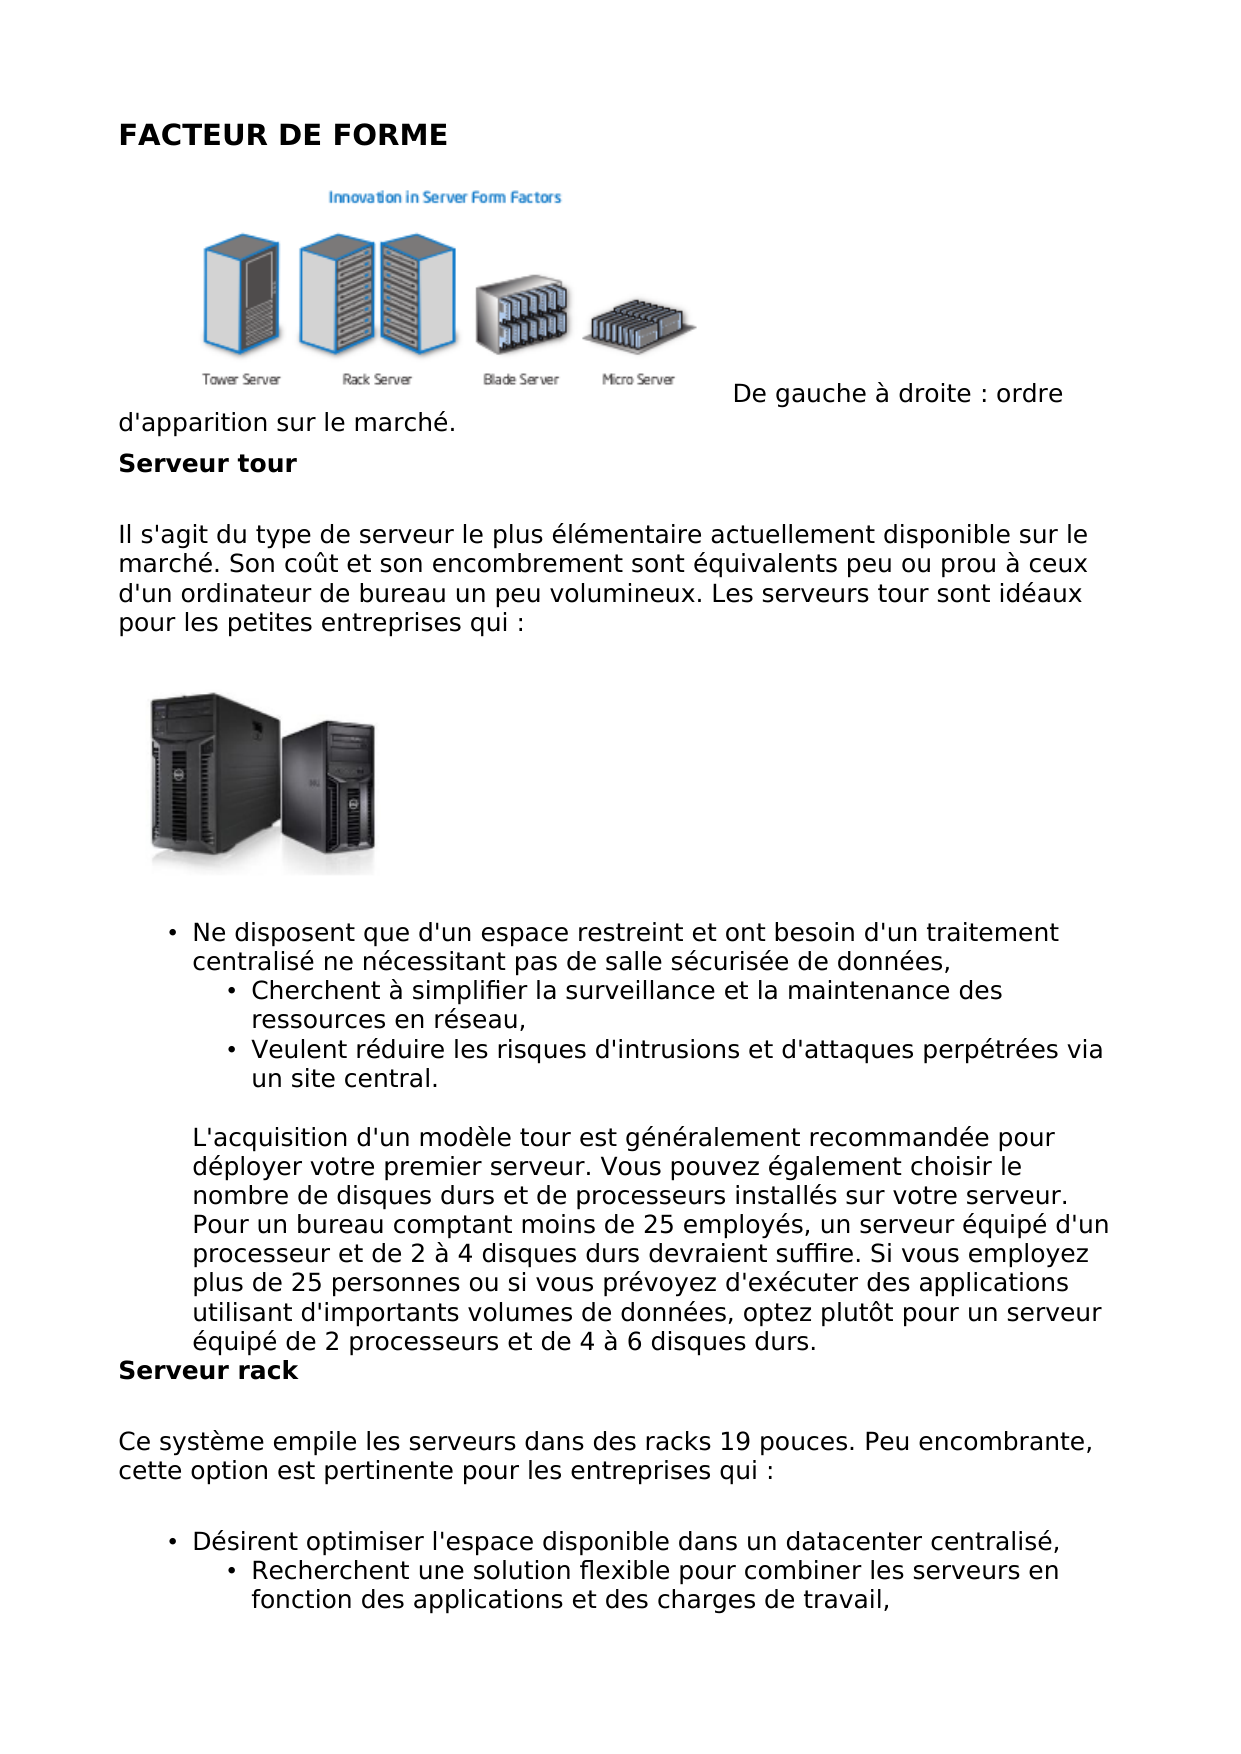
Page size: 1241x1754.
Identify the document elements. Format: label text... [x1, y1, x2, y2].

list Ne disposent que d'un espace restreint et ont besoin d'un traitement centralisé ne nécessitant pas de salle sécurisée de données, [177, 918, 1122, 977]
text Ce système empile les serveurs dans des racks 19 pouces. Peu encombrante, cette option est pertinente pour les entreprises qui : [118, 1427, 1122, 1485]
list L'acquisition d'un modèle tour est généralement recommandée pour déployer votre premier serveur. Vous pouvez également choisir le nombre de disques durs et de processeurs installés sur votre serveur. Pour un bureau comptant moins de 25 employés, un serveur équipé d'un processeur et de 2 à 4 disques durs devraient suffire. Si vous employez plus de 25 personnes ou si vous prévoyez d'exécuter des applications utilisant d'importants volumes de données, optez plutôt pour un serveur équipé de 2 processeurs et de 4 à 6 disques durs. [177, 1123, 1122, 1356]
list Cherchent à simplifier la surveillance et la maintenance des ressources en réseau, [236, 977, 1122, 1035]
list Veulent réduire les risques d'intrusions et d'attaques perpétrées via un site central. [236, 1035, 1122, 1093]
subtitle FACTEUR DE FORME [118, 118, 1122, 152]
text Serveur tour [118, 450, 1122, 508]
text De gauche à droite : ordre d'apparition sur le marché. [118, 164, 1122, 437]
list Recherchent une solution flexible pour combiner les serveurs en fonction des applications et des charges de travail, [236, 1556, 1122, 1615]
list Désirent optimiser l'espace disponible dans un datacenter centralisé, [177, 1527, 1122, 1556]
picture [118, 649, 406, 877]
text Il s'agit du type de serveur le plus élémentaire actuellement disponible sur le marché. Son coût et son encombrement sont équivalents peu ou prou à ceux d'un ordinateur de bureau un peu volumineux. Les serveurs tour sont idéaux pour les petites entreprises qui : [118, 521, 1122, 637]
text Serveur rack [118, 1356, 1122, 1414]
picture [118, 164, 725, 402]
